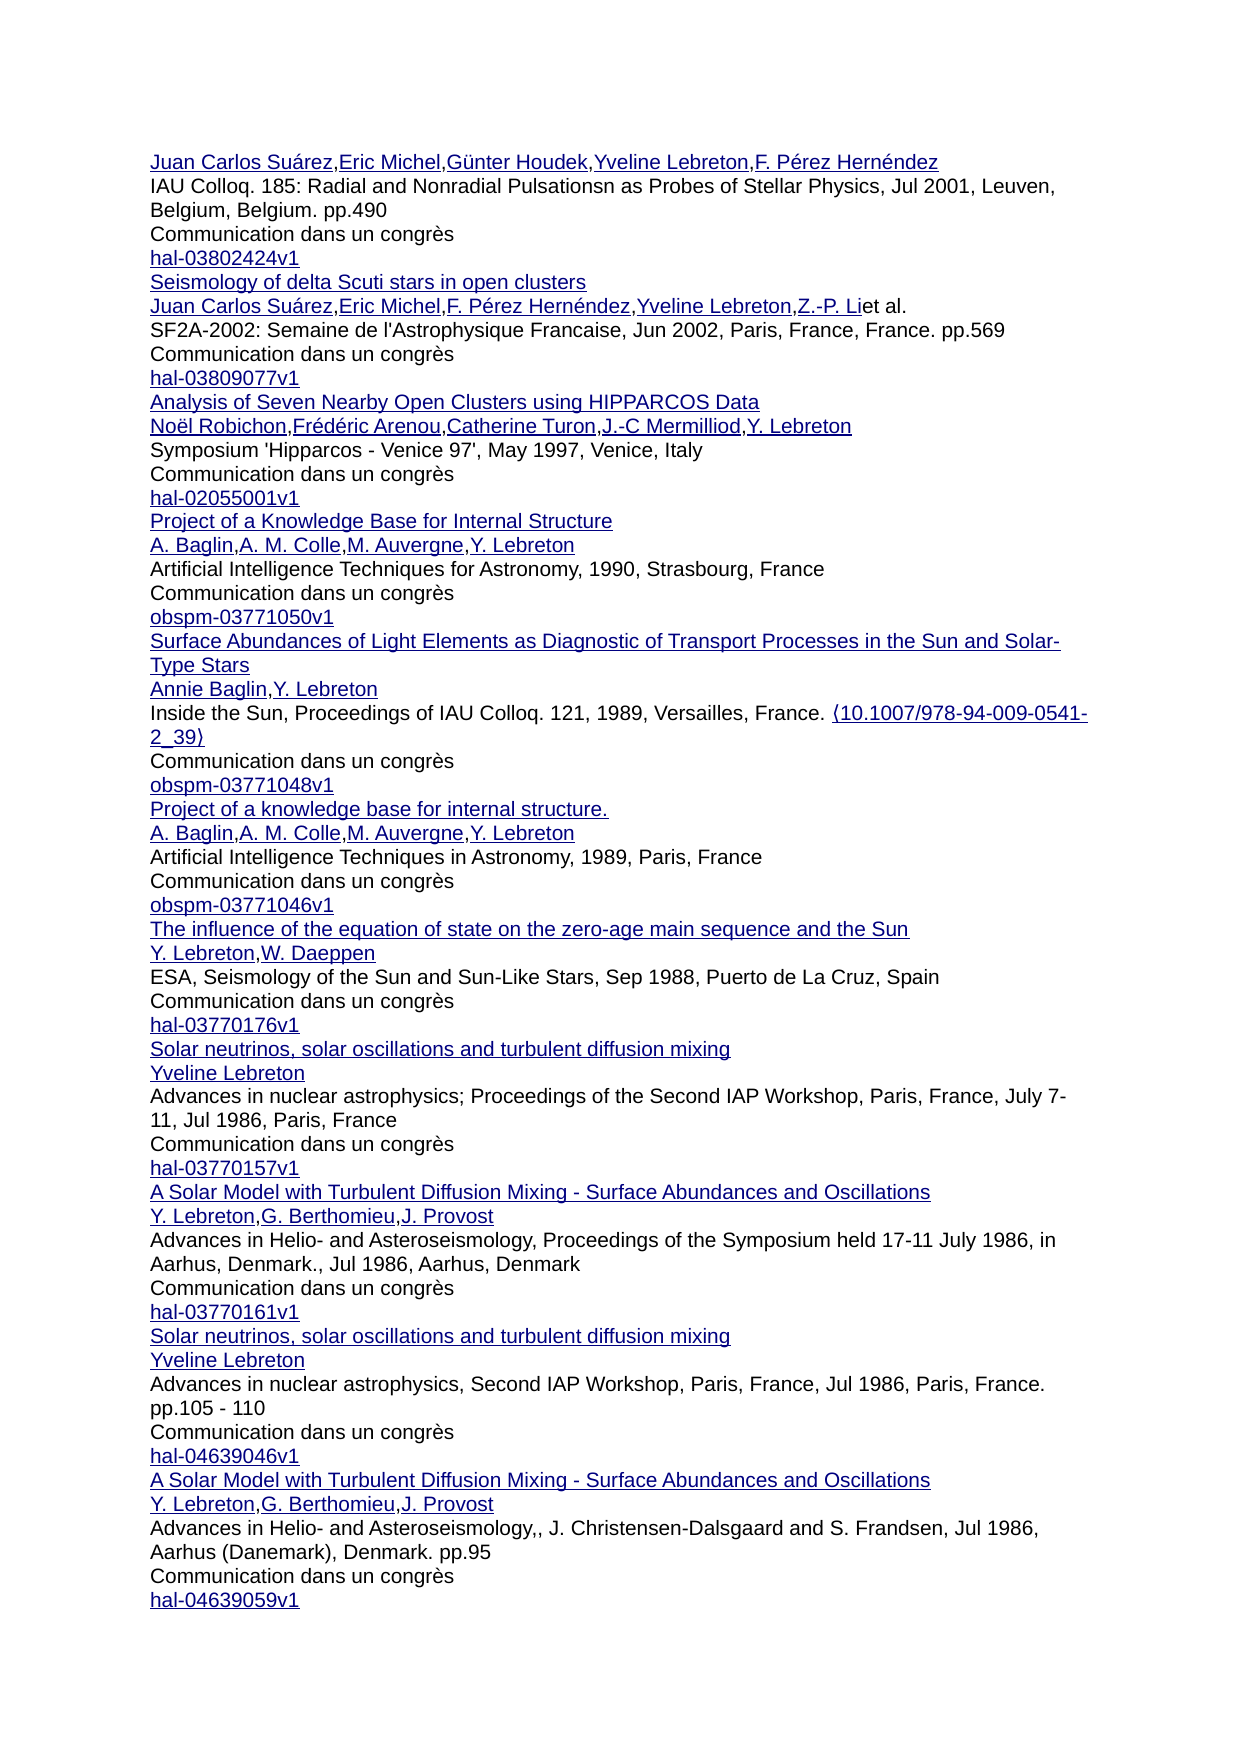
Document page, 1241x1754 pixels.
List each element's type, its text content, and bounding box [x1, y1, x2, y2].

table_cell Seismology of delta Scuti stars in open clusters Juan Carlos Suárez,Eric Michel,F. Pérez Hernéndez,Yveline Lebreton,Z.-P. Liet al. SF2A-2002: Semaine de l'Astrophysique Francaise, Jun 2002, Paris, France, France. pp.569 Communication dans un congrès hal-03809077v1 [150, 270, 1090, 389]
table_cell Analysis of Seven Nearby Open Clusters using HIPPARCOS Data Noël Robichon,Frédéric Arenou,Catherine Turon,J.-C Mermilliod,Y. Lebreton Symposium 'Hipparcos - Venice 97', May 1997, Venice, Italy Communication dans un congrès hal-02055001v1 [150, 390, 1090, 509]
table_cell Solar neutrinos, solar oscillations and turbulent diffusion mixing Yveline Lebreton Advances in nuclear astrophysics, Second IAP Workshop, Paris, France, Jul 1986, Paris, France. pp.105 - 110 Communication dans un congrès hal-04639046v1 [150, 1324, 1090, 1468]
table_cell The influence of the equation of state on the zero-age main sequence and the Sun Y. Lebreton,W. Daeppen ESA, Seismology of the Sun and Sun-Like Stars, Sep 1988, Puerto de La Cruz, Spain Communication dans un congrès hal-03770176v1 [150, 917, 1090, 1036]
table_cell Project of a Knowledge Base for Internal Structure A. Baglin,A. M. Colle,M. Auvergne,Y. Lebreton Artificial Intelligence Techniques for Astronomy, 1990, Strasbourg, France Communication dans un congrès obspm-03771050v1 [150, 509, 1090, 629]
table_cell Solar neutrinos, solar oscillations and turbulent diffusion mixing Yveline Lebreton Advances in nuclear astrophysics; Proceedings of the Second IAP Workshop, Paris, France, July 7-11, Jul 1986, Paris, France Communication dans un congrès hal-03770157v1 [150, 1036, 1090, 1180]
table_cell A Solar Model with Turbulent Diffusion Mixing - Surface Abundances and Oscillations Y. Lebreton,G. Berthomieu,J. Provost Advances in Helio- and Asteroseismology, Proceedings of the Symposium held 17-11 July 1986, in Aarhus, Denmark., Jul 1986, Aarhus, Denmark Communication dans un congrès hal-03770161v1 [150, 1180, 1090, 1324]
table_cell Project of a knowledge base for internal structure. A. Baglin,A. M. Colle,M. Auvergne,Y. Lebreton Artificial Intelligence Techniques in Astronomy, 1989, Paris, France Communication dans un congrès obspm-03771046v1 [150, 797, 1090, 917]
table_cell A Solar Model with Turbulent Diffusion Mixing - Surface Abundances and Oscillations Y. Lebreton,G. Berthomieu,J. Provost Advances in Helio- and Asteroseismology,, J. Christensen-Dalsgaard and S. Frandsen, Jul 1986, Aarhus (Danemark), Denmark. pp.95 Communication dans un congrès hal-04639059v1 [150, 1468, 1090, 1611]
table_cell Surface Abundances of Light Elements as Diagnostic of Transport Processes in the Sun and Solar-Type Stars Annie Baglin,Y. Lebreton Inside the Sun, Proceedings of IAU Colloq. 121, 1989, Versailles, France. ⟨10.1007/978-94-009-0541-2_39⟩ Communication dans un congrès obspm-03771048v1 [150, 629, 1090, 797]
table_cell Juan Carlos Suárez,Eric Michel,Günter Houdek,Yveline Lebreton,F. Pérez Hernéndez IAU Colloq. 185: Radial and Nonradial Pulsationsn as Probes of Stellar Physics, Jul 2001, Leuven, Belgium, Belgium. pp.490 Communication dans un congrès hal-03802424v1 [150, 150, 1090, 270]
